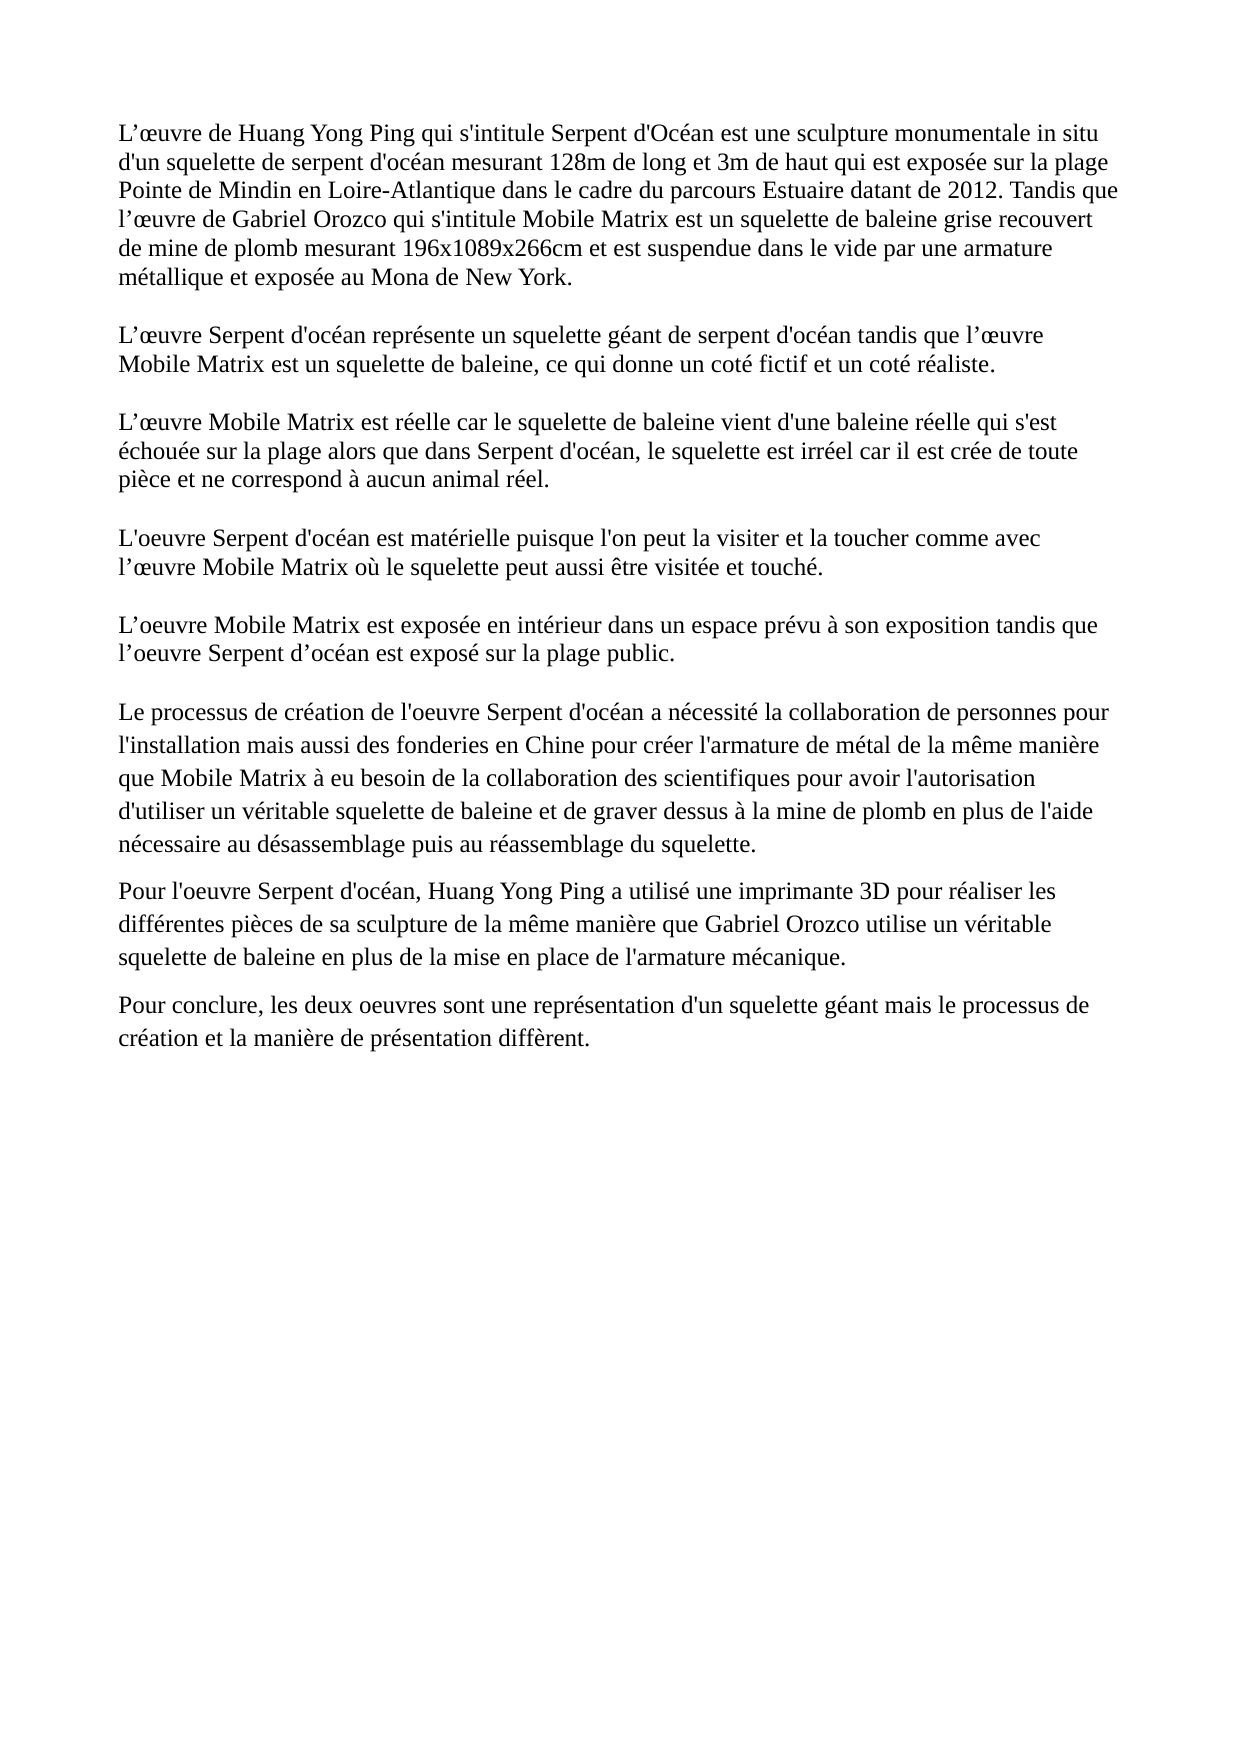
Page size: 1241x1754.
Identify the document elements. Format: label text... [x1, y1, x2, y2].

text Pour l'oeuvre Serpent d'océan, Huang Yong Ping a utilisé une imprimante 3D pour réaliser les différentes pièces de sa sculpture de la même manière que Gabriel Orozco utilise un véritable squelette de baleine en plus de la mise en place de l'armature mécanique. [118, 876, 1122, 971]
text L’oeuvre Mobile Matrix est exposée en intérieur dans un espace prévu à son exposition tandis que l’oeuvre Serpent d’océan est exposé sur la plage public. [118, 610, 1122, 667]
text Pour conclure, les deux oeuvres sont une représentation d'un squelette géant mais le processus de création et la manière de présentation diffèrent. [118, 990, 1122, 1052]
text L'oeuvre Serpent d'océan est matérielle puisque l'on peut la visiter et la toucher comme avec l’œuvre Mobile Matrix où le squelette peut aussi être visitée et touché. [118, 523, 1122, 580]
text L’œuvre de Huang Yong Ping qui s'intitule Serpent d'Océan est une sculpture monumentale in situ d'un squelette de serpent d'océan mesurant 128m de long et 3m de haut qui est exposée sur la plage Pointe de Mindin en Loire-Atlantique dans le cadre du parcours Estuaire datant de 2012. Tandis que l’œuvre de Gabriel Orozco qui s'intitule Mobile Matrix est un squelette de baleine grise recouvert de mine de plomb mesurant 196x1089x266cm et est suspendue dans le vide par une armature métallique et exposée au Mona de New York. [118, 118, 1122, 291]
text Le processus de création de l'oeuvre Serpent d'océan a nécessité la collaboration de personnes pour l'installation mais aussi des fonderies en Chine pour créer l'armature de métal de la même manière que Mobile Matrix à eu besoin de la collaboration des scientifiques pour avoir l'autorisation d'utiliser un véritable squelette de baleine et de graver dessus à la mine de plomb en plus de l'aide nécessaire au désassemblage puis au réassemblage du squelette. [118, 697, 1122, 858]
text L’œuvre Mobile Matrix est réelle car le squelette de baleine vient d'une baleine réelle qui s'est échouée sur la plage alors que dans Serpent d'océan, le squelette est irréel car il est crée de toute pièce et ne correspond à aucun animal réel. [118, 407, 1122, 493]
text L’œuvre Serpent d'océan représente un squelette géant de serpent d'océan tandis que l’œuvre Mobile Matrix est un squelette de baleine, ce qui donne un coté fictif et un coté réaliste. [118, 320, 1122, 378]
